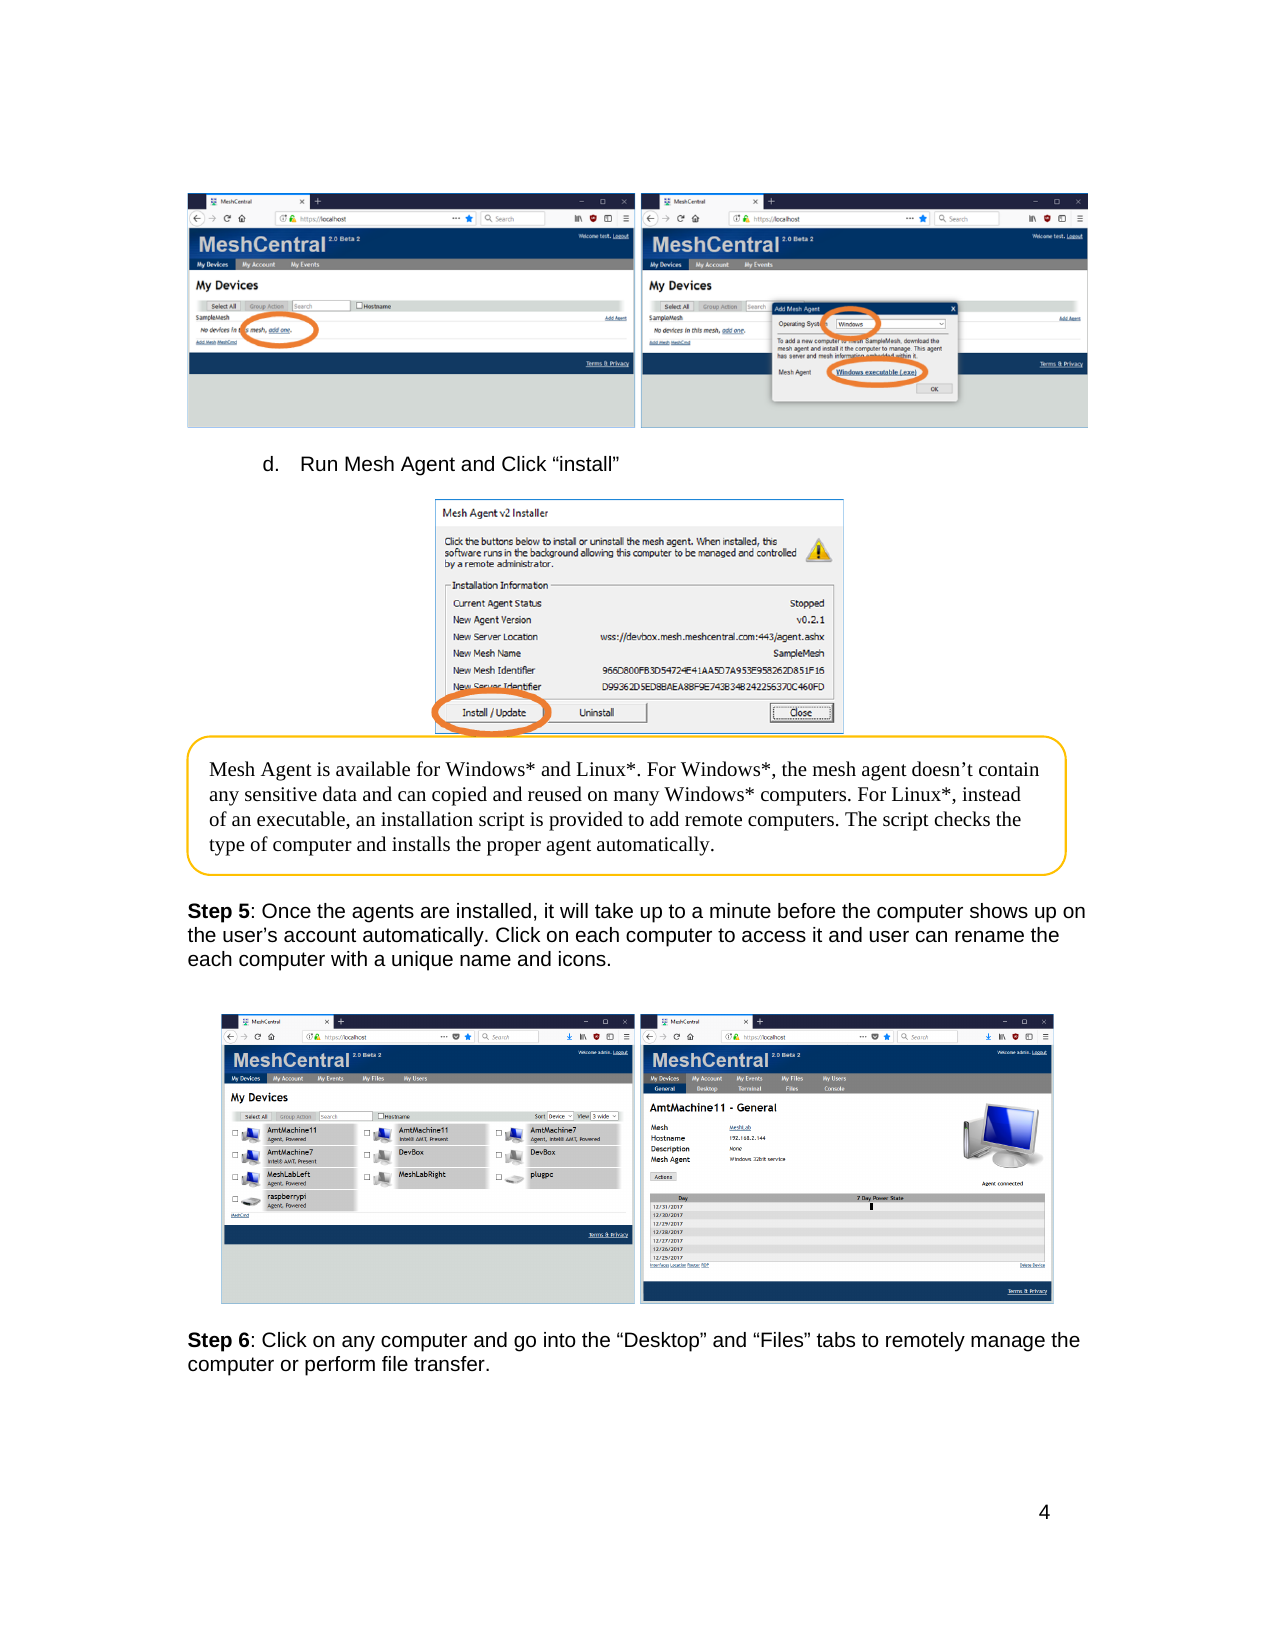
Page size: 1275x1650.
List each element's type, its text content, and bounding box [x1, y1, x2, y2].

text Step 5: Once the agents are installed, it will take up to a minute before the computer shows up on the user’s account automatically. Click on each computer to access it and user can rename the each computer with a unique name and icons. [187, 899, 1087, 971]
list Run Mesh Agent and Click “install” [262, 451, 1087, 475]
text Step 6: Click on any computer and go into the “Desktop” and “Files” tabs to remotely manage the computer or perform file transfer. [187, 1328, 1087, 1376]
